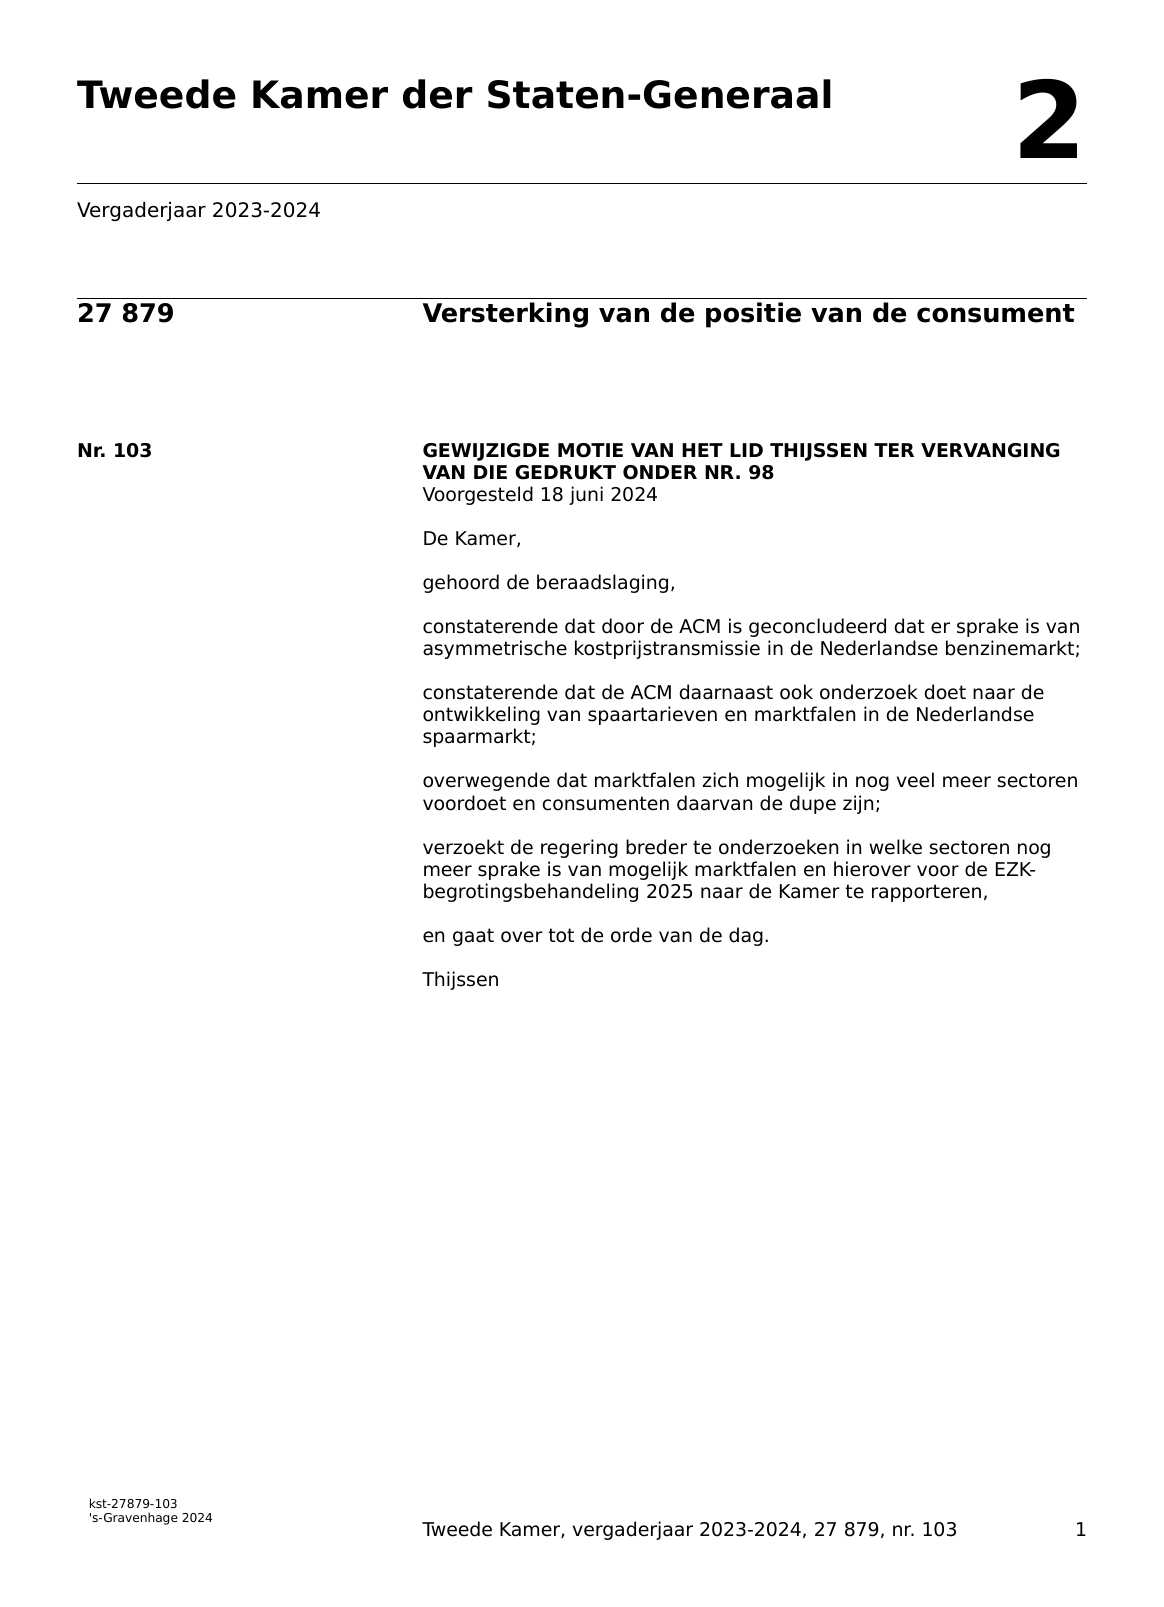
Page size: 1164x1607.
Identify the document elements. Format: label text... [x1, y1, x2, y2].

text De Kamer, [422, 528, 1087, 550]
text overwegende dat marktfalen zich mogelijk in nog veel meer sectoren voordoet en consumenten daarvan de dupe zijn; [422, 770, 1087, 814]
text verzoekt de regering breder te onderzoeken in welke sectoren nog meer sprake is van mogelijk marktfalen en hierover voor de EZK-begrotingsbehandeling 2025 naar de Kamer te rapporteren, [422, 837, 1087, 902]
text Thijssen [422, 969, 1087, 991]
text en gaat over tot de orde van de dag. [422, 925, 1087, 947]
table_cell Vergaderjaar 2023-2024 [77, 184, 1087, 298]
text 's-Gravenhage 2024 [88, 1511, 323, 1525]
subtitle 27 879 Versterking van de positie van de consument [77, 299, 1087, 329]
table_header 2 [886, 59, 1087, 183]
text gehoord de beraadslaging, [422, 572, 1087, 594]
text kst-27879-103 [88, 1497, 323, 1511]
text constaterende dat door de ACM is geconcludeerd dat er sprake is van asymmetrische kostprijstransmissie in de Nederlandse benzinemarkt; [422, 616, 1087, 660]
subtitle Nr. 103 GEWIJZIGDE MOTIE VAN HET LID THIJSSEN TER VERVANGING VAN DIE GEDRUKT ONDER NR. 98 [77, 440, 1087, 484]
text constaterende dat de ACM daarnaast ook onderzoek doet naar de ontwikkeling van spaartarieven en marktfalen in de Nederlandse spaarmarkt; [422, 682, 1087, 748]
table_header Tweede Kamer der Staten-Generaal [77, 59, 886, 183]
text Voorgesteld 18 juni 2024 [422, 484, 1087, 506]
